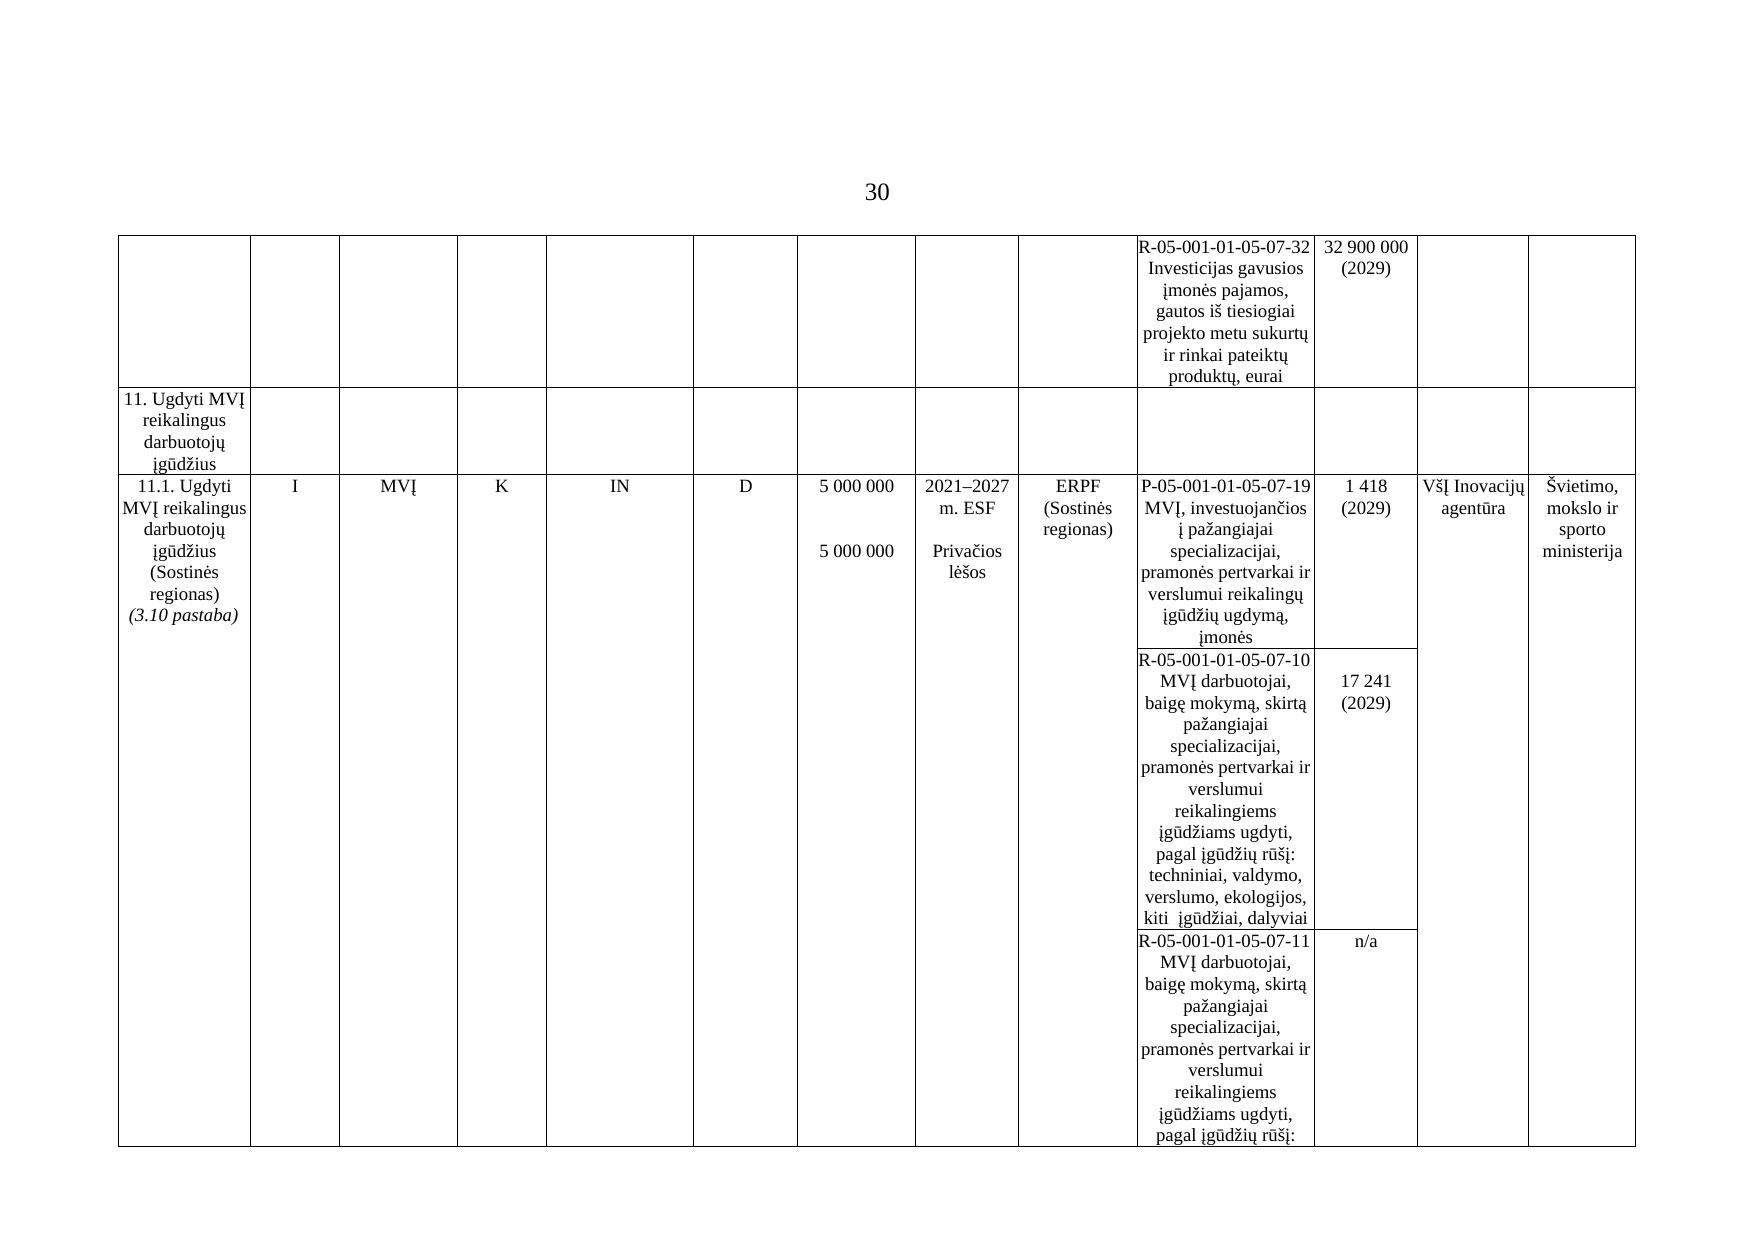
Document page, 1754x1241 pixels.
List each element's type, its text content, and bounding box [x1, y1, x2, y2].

table_cell [1529, 236, 1635, 387]
table_cell [251, 388, 339, 474]
table_cell R-05-001-01-05-07-32 Investicijas gavusios įmonės pajamos, gautos iš tiesiogiai projekto metu sukurtų ir rinkai pateiktų produktų, eurai [1138, 236, 1314, 387]
table_cell [1418, 388, 1528, 474]
table_cell [694, 236, 797, 387]
table_cell [547, 388, 693, 474]
table_cell [340, 236, 457, 387]
table_cell [1529, 388, 1635, 474]
table_cell [1019, 236, 1137, 387]
table_cell [798, 236, 915, 387]
table_cell [458, 236, 546, 387]
table_cell K [458, 475, 546, 1146]
table_cell [119, 236, 250, 387]
table_cell [1019, 388, 1137, 474]
table_cell [1315, 388, 1417, 474]
table_cell [694, 388, 797, 474]
table_cell [916, 388, 1018, 474]
table_cell 11.1. Ugdyti MVĮ reikalingus darbuotojų įgūdžius (Sostinės regionas) (3.10 pastaba) [119, 475, 250, 1146]
table_cell 1 418 (2029) [1315, 475, 1417, 647]
table_cell VšĮ Inovacijų agentūra [1418, 475, 1528, 1146]
table_cell [547, 236, 693, 387]
table_cell 2021–2027 m. ESF Privačios lėšos [916, 475, 1018, 1146]
table_cell 17 241 (2029) [1315, 649, 1417, 929]
table_cell [340, 388, 457, 474]
table_cell MVĮ [340, 475, 457, 1146]
table_cell 32 900 000 (2029) [1315, 236, 1417, 387]
table_cell [798, 388, 915, 474]
table_cell [458, 388, 546, 474]
table_cell 11. Ugdyti MVĮ reikalingus darbuotojų įgūdžius [119, 388, 250, 474]
table_cell IN [547, 475, 693, 1146]
table_cell D [694, 475, 797, 1146]
table_cell ERPF (Sostinės regionas) [1019, 475, 1137, 1146]
table_cell n/a [1315, 930, 1417, 1146]
table_cell Švietimo, mokslo ir sporto ministerija [1529, 475, 1635, 1146]
table_cell R-05-001-01-05-07-11 MVĮ darbuotojai, baigę mokymą, skirtą pažangiajai specializacijai, pramonės pertvarkai ir verslumui reikalingiems įgūdžiams ugdyti, pagal įgūdžių rūšį: [1138, 930, 1314, 1146]
table_cell 5 000 000 5 000 000 [798, 475, 915, 1146]
table_cell [916, 236, 1018, 387]
table_cell [1138, 388, 1314, 474]
table_cell [251, 236, 339, 387]
table_cell P-05-001-01-05-07-19 MVĮ, investuojančios į pažangiajai specializacijai, pramonės pertvarkai ir verslumui reikalingų įgūdžių ugdymą, įmonės [1138, 475, 1314, 647]
table_cell R-05-001-01-05-07-10 MVĮ darbuotojai, baigę mokymą, skirtą pažangiajai specializacijai, pramonės pertvarkai ir verslumui reikalingiems įgūdžiams ugdyti, pagal įgūdžių rūšį: techniniai, valdymo, verslumo, ekologijos, kiti įgūdžiai, dalyviai [1138, 649, 1314, 929]
table_cell [1418, 236, 1528, 387]
table_cell I [251, 475, 339, 1146]
